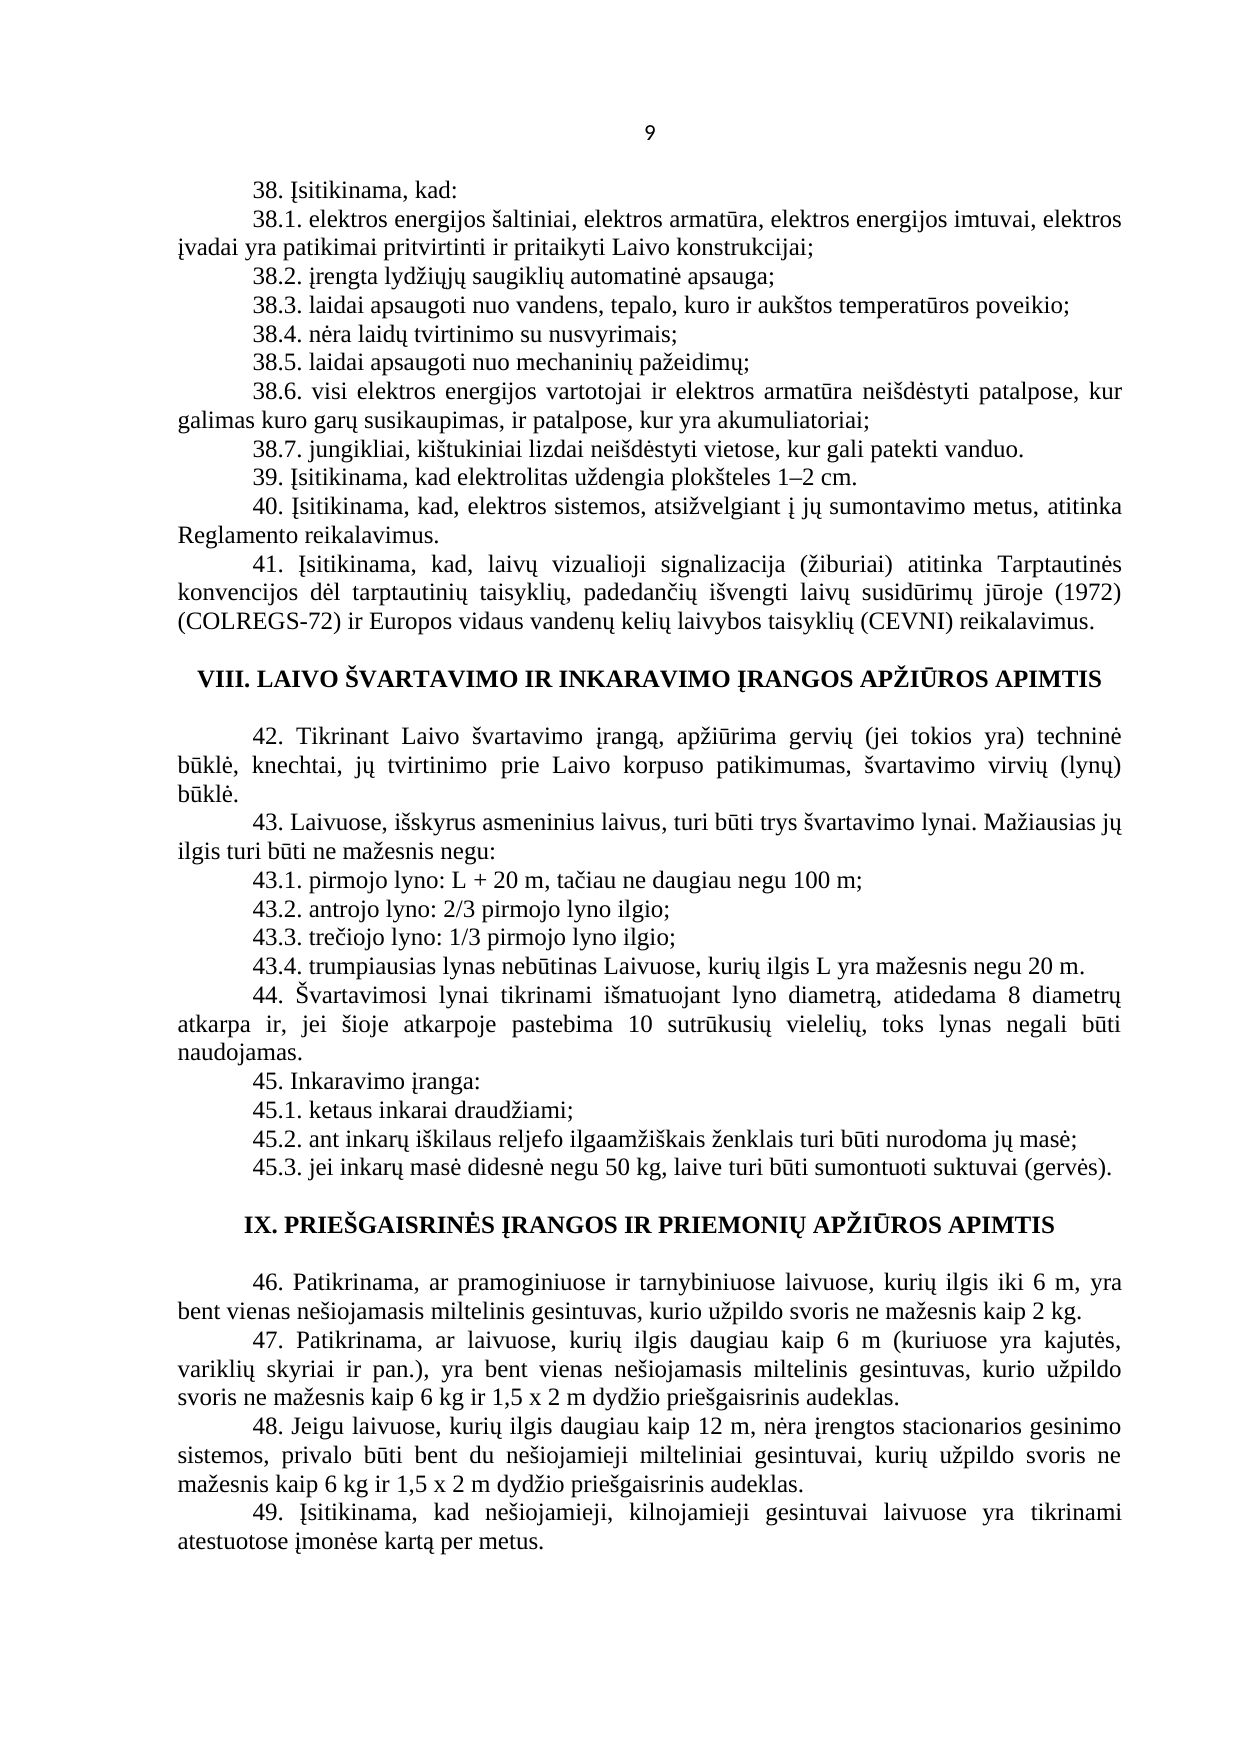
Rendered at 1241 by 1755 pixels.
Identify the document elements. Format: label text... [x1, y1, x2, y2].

text 45.1. ketaus inkarai draudžiami; [177, 1095, 1122, 1124]
text 38.7. jungikliai, kištukiniai lizdai neišdėstyti vietose, kur gali patekti vanduo. [177, 434, 1122, 462]
text 43.1. pirmojo lyno: L + 20 m, tačiau ne daugiau negu 100 m; [177, 865, 1122, 894]
text 43.4. trumpiausias lynas nebūtinas Laivuose, kurių ilgis L yra mažesnis negu 20 m. [177, 951, 1122, 980]
text 45.2. ant inkarų iškilaus reljefo ilgaamžiškais ženklais turi būti nurodoma jų masė; [177, 1124, 1122, 1152]
text 43.2. antrojo lyno: 2/3 pirmojo lyno ilgio; [177, 894, 1122, 922]
text 42. Tikrinant Laivo švartavimo įrangą, apžiūrima gervių (jei tokios yra) techninė būklė, knechtai, jų tvirtinimo prie Laivo korpuso patikimumas, švartavimo virvių (lynų) būklė. [177, 721, 1122, 807]
text 43.3. trečiojo lyno: 1/3 pirmojo lyno ilgio; [177, 922, 1122, 951]
text 39. Įsitikinama, kad elektrolitas uždengia plokšteles 1–2 cm. [177, 462, 1122, 491]
text 38.5. laidai apsaugoti nuo mechaninių pažeidimų; [177, 347, 1122, 376]
text VIII. LAIVO švartavimo ir inkaravimo ĮRANGOS APŽIŪRos apimtis [177, 664, 1122, 692]
text 41. Įsitikinama, kad, laivų vizualioji signalizacija (žiburiai) atitinka Tarptautinės konvencijos dėl tarptautinių taisyklių, padedančių išvengti laivų susidūrimų jūroje (1972) (COLREGS-72) ir Europos vidaus vandenų kelių laivybos taisyklių (CEVNI) reikalavimus. [177, 549, 1122, 635]
text 38.2. įrengta lydžiųjų saugiklių automatinė apsauga; [177, 261, 1122, 290]
text 46. Patikrinama, ar pramoginiuose ir tarnybiniuose laivuose, kurių ilgis iki 6 m, yra bent vienas nešiojamasis miltelinis gesintuvas, kurio užpildo svoris ne mažesnis kaip 2 kg. [177, 1267, 1122, 1325]
text 38. Įsitikinama, kad: [177, 175, 1122, 204]
text 40. Įsitikinama, kad, elektros sistemos, atsižvelgiant į jų sumontavimo metus, atitinka Reglamento reikalavimus. [177, 491, 1122, 549]
text 44. Švartavimosi lynai tikrinami išmatuojant lyno diametrą, atidedama 8 diametrų atkarpa ir, jei šioje atkarpoje pastebima 10 sutrūkusių vielelių, toks lynas negali būti naudojamas. [177, 980, 1122, 1066]
text 38.3. laidai apsaugoti nuo vandens, tepalo, kuro ir aukštos temperatūros poveikio; [177, 290, 1122, 319]
text iX. PRIEŠGAISRINĖS ĮRANGOS IR PRIEMONIŲ APŽIŪRos apimtis [177, 1210, 1122, 1239]
text 45.3. jei inkarų masė didesnė negu 50 kg, laive turi būti sumontuoti suktuvai (gervės). [177, 1152, 1122, 1181]
text 38.6. visi elektros energijos vartotojai ir elektros armatūra neišdėstyti patalpose, kur galimas kuro garų susikaupimas, ir patalpose, kur yra akumuliatoriai; [177, 376, 1122, 434]
text 47. Patikrinama, ar laivuose, kurių ilgis daugiau kaip 6 m (kuriuose yra kajutės, variklių skyriai ir pan.), yra bent vienas nešiojamasis miltelinis gesintuvas, kurio užpildo svoris ne mažesnis kaip 6 kg ir 1,5 x 2 m dydžio priešgaisrinis audeklas. [177, 1325, 1122, 1411]
text 49. Įsitikinama, kad nešiojamieji, kilnojamieji gesintuvai laivuose yra tikrinami atestuotose įmonėse kartą per metus. [177, 1497, 1122, 1555]
text 48. Jeigu laivuose, kurių ilgis daugiau kaip 12 m, nėra įrengtos stacionarios gesinimo sistemos, privalo būti bent du nešiojamieji milteliniai gesintuvai, kurių užpildo svoris ne mažesnis kaip 6 kg ir 1,5 x 2 m dydžio priešgaisrinis audeklas. [177, 1411, 1122, 1497]
text 43. Laivuose, išskyrus asmeninius laivus, turi būti trys švartavimo lynai. Mažiausias jų ilgis turi būti ne mažesnis negu: [177, 807, 1122, 865]
text 38.4. nėra laidų tvirtinimo su nusvyrimais; [177, 319, 1122, 347]
text 45. Inkaravimo įranga: [177, 1066, 1122, 1095]
text 38.1. elektros energijos šaltiniai, elektros armatūra, elektros energijos imtuvai, elektros įvadai yra patikimai pritvirtinti ir pritaikyti Laivo konstrukcijai; [177, 204, 1122, 261]
